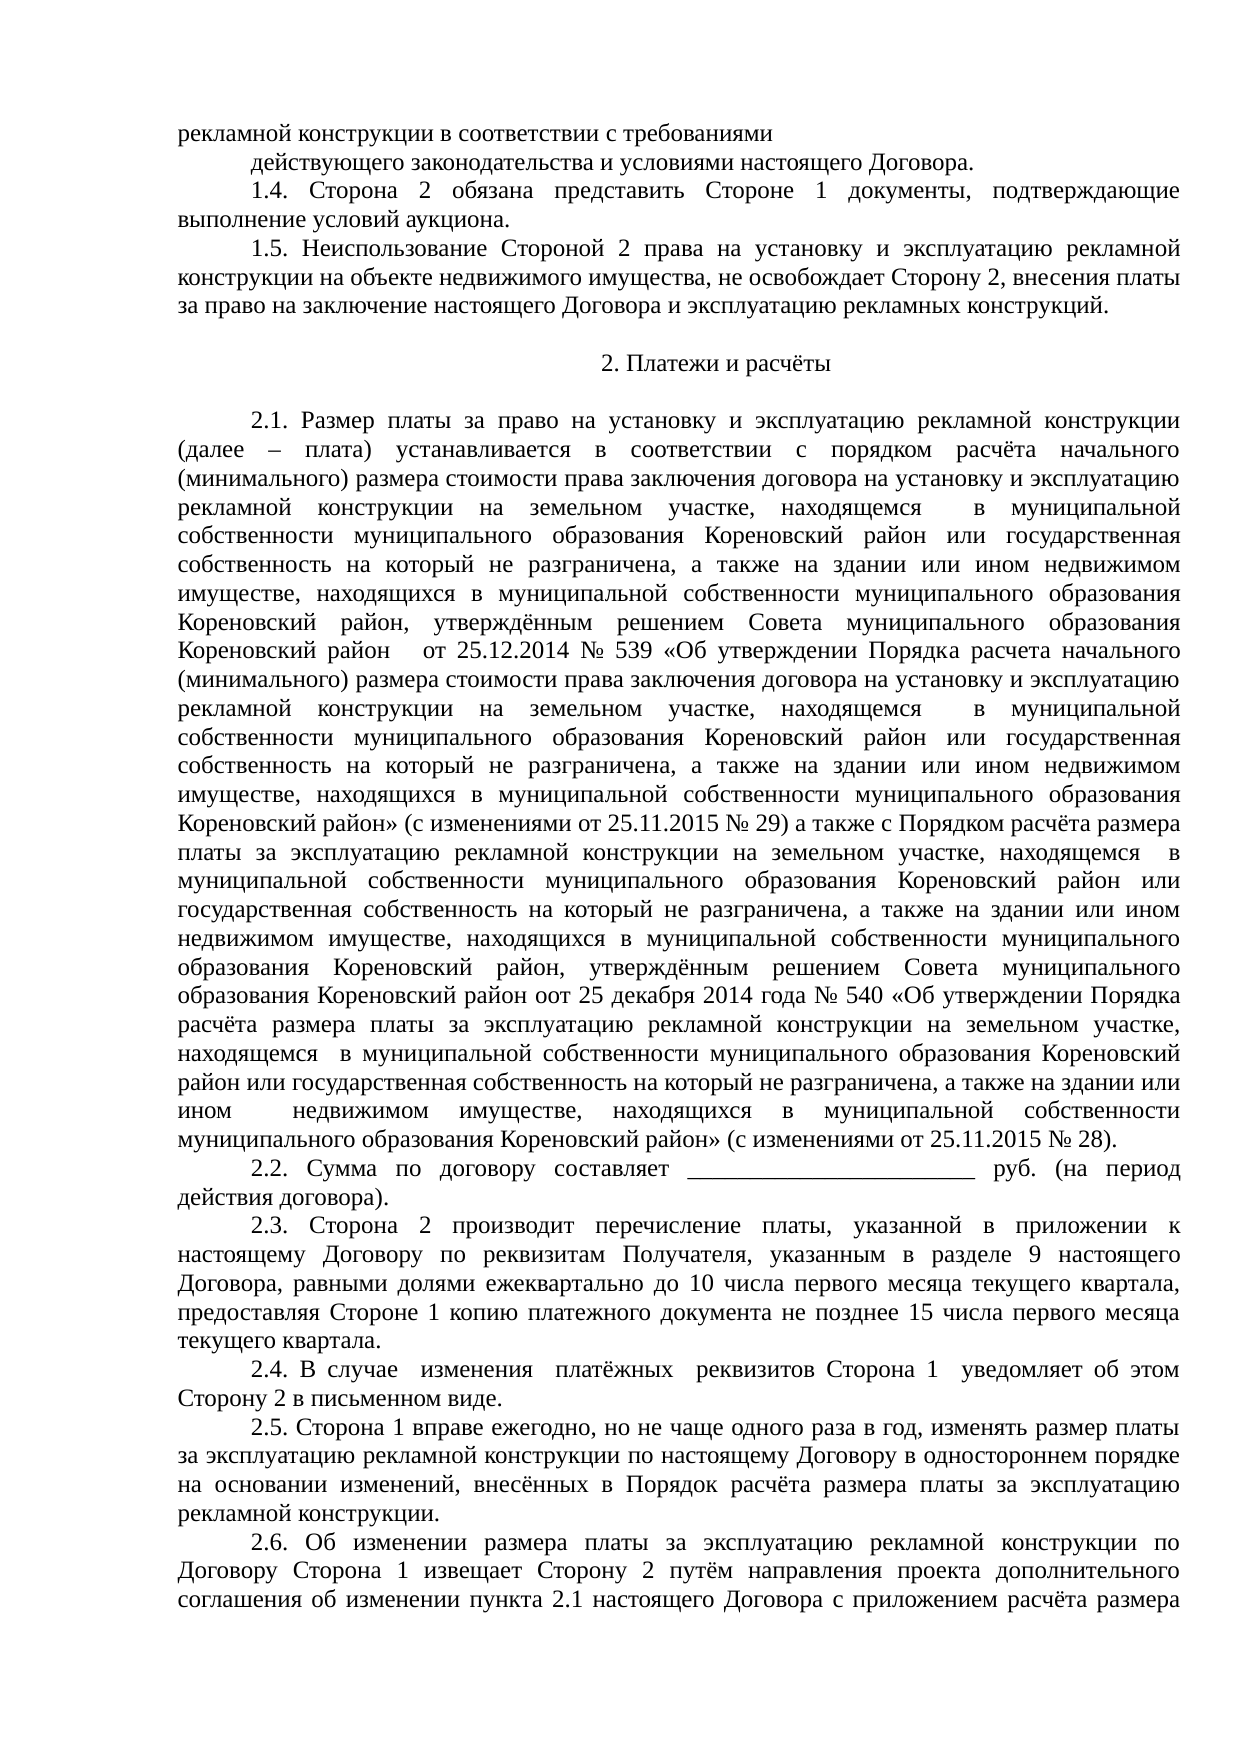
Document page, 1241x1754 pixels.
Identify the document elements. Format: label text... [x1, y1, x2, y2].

text 2.3. Сторона 2 производит перечисление платы, указанной в приложении к настоящему Договору по реквизитам Получателя, указанным в разделе 9 настоящего Договора, равными долями ежеквартально до 10 числа первого месяца текущего квартала, предоставляя Стороне 1 копию платежного документа не позднее 15 числа первого месяца текущего квартала. [177, 1211, 1181, 1354]
text 1.5. Неиспользование Стороной 2 права на установку и эксплуатацию рекламной конструкции на объекте недвижимого имущества, не освобождает Сторону 2, внесения платы за право на заключение настоящего Договора и эксплуатацию рекламных конструкций. [177, 233, 1181, 319]
text рекламной конструкции в соответствии с требованиями [177, 118, 1181, 147]
text 2. Платежи и расчёты [177, 348, 1181, 377]
text 2.1. Размер платы за право на установку и эксплуатацию рекламной конструкции (далее – плата) устанавливается в соответствии с порядком расчёта начального (минимального) размера стоимости права заключения договора на установку и эксплуатацию рекламной конструкции на земельном участке, находящемся в муниципальной собственности муниципального образования Кореновский район или государственная собственность на который не разграничена, а также на здании или ином недвижимом имуществе, находящихся в муниципальной собственности муниципального образования Кореновский район, утверждённым решением Совета муниципального образования Кореновский район от 25.12.2014 № 539 «Об утверждении Порядка расчета начального (минимального) размера стоимости права заключения договора на установку и эксплуатацию рекламной конструкции на земельном участке, находящемся в муниципальной собственности муниципального образования Кореновский район или государственная собственность на который не разграничена, а также на здании или ином недвижимом имуществе, находящихся в муниципальной собственности муниципального образования Кореновский район» (с изменениями от 25.11.2015 № 29) а также с Порядком расчёта размера платы за эксплуатацию рекламной конструкции на земельном участке, находящемся в муниципальной собственности муниципального образования Кореновский район или государственная собственность на который не разграничена, а также на здании или ином недвижимом имуществе, находящихся в муниципальной собственности муниципального образования Кореновский район, утверждённым решением Совета муниципального образования Кореновский район оот 25 декабря 2014 года № 540 «Об утверждении Порядка расчёта размера платы за эксплуатацию рекламной конструкции на земельном участке, находящемся в муниципальной собственности муниципального образования Кореновский район или государственная собственность на который не разграничена, а также на здании или ином недвижимом имуществе, находящихся в муниципальной собственности муниципального образования Кореновский район» (с изменениями от 25.11.2015 № 28). [177, 406, 1181, 1153]
text 1.4. Сторона 2 обязана представить Стороне 1 документы, подтверждающие выполнение условий аукциона. [177, 176, 1181, 233]
text 2.2. Сумма по договору составляет _______________________ руб. (на период действия договора). [177, 1153, 1181, 1211]
text 2.5. Сторона 1 вправе ежегодно, но не чаще одного раза в год, изменять размер платы за эксплуатацию рекламной конструкции по настоящему Договору в одностороннем порядке на основании изменений, внесённых в Порядок расчёта размера платы за эксплуатацию рекламной конструкции. [177, 1412, 1181, 1527]
text действующего законодательства и условиями настоящего Договора. [177, 147, 1181, 176]
text 2.4. В случае изменения платёжных реквизитов Сторона 1 уведомляет об этом Сторону 2 в письменном виде. [177, 1354, 1181, 1412]
text 2.6. Об изменении размера платы за эксплуатацию рекламной конструкции по Договору Сторона 1 извещает Сторону 2 путём направления проекта дополнительного соглашения об изменении пункта 2.1 настоящего Договора с приложением расчёта размера [177, 1527, 1181, 1613]
